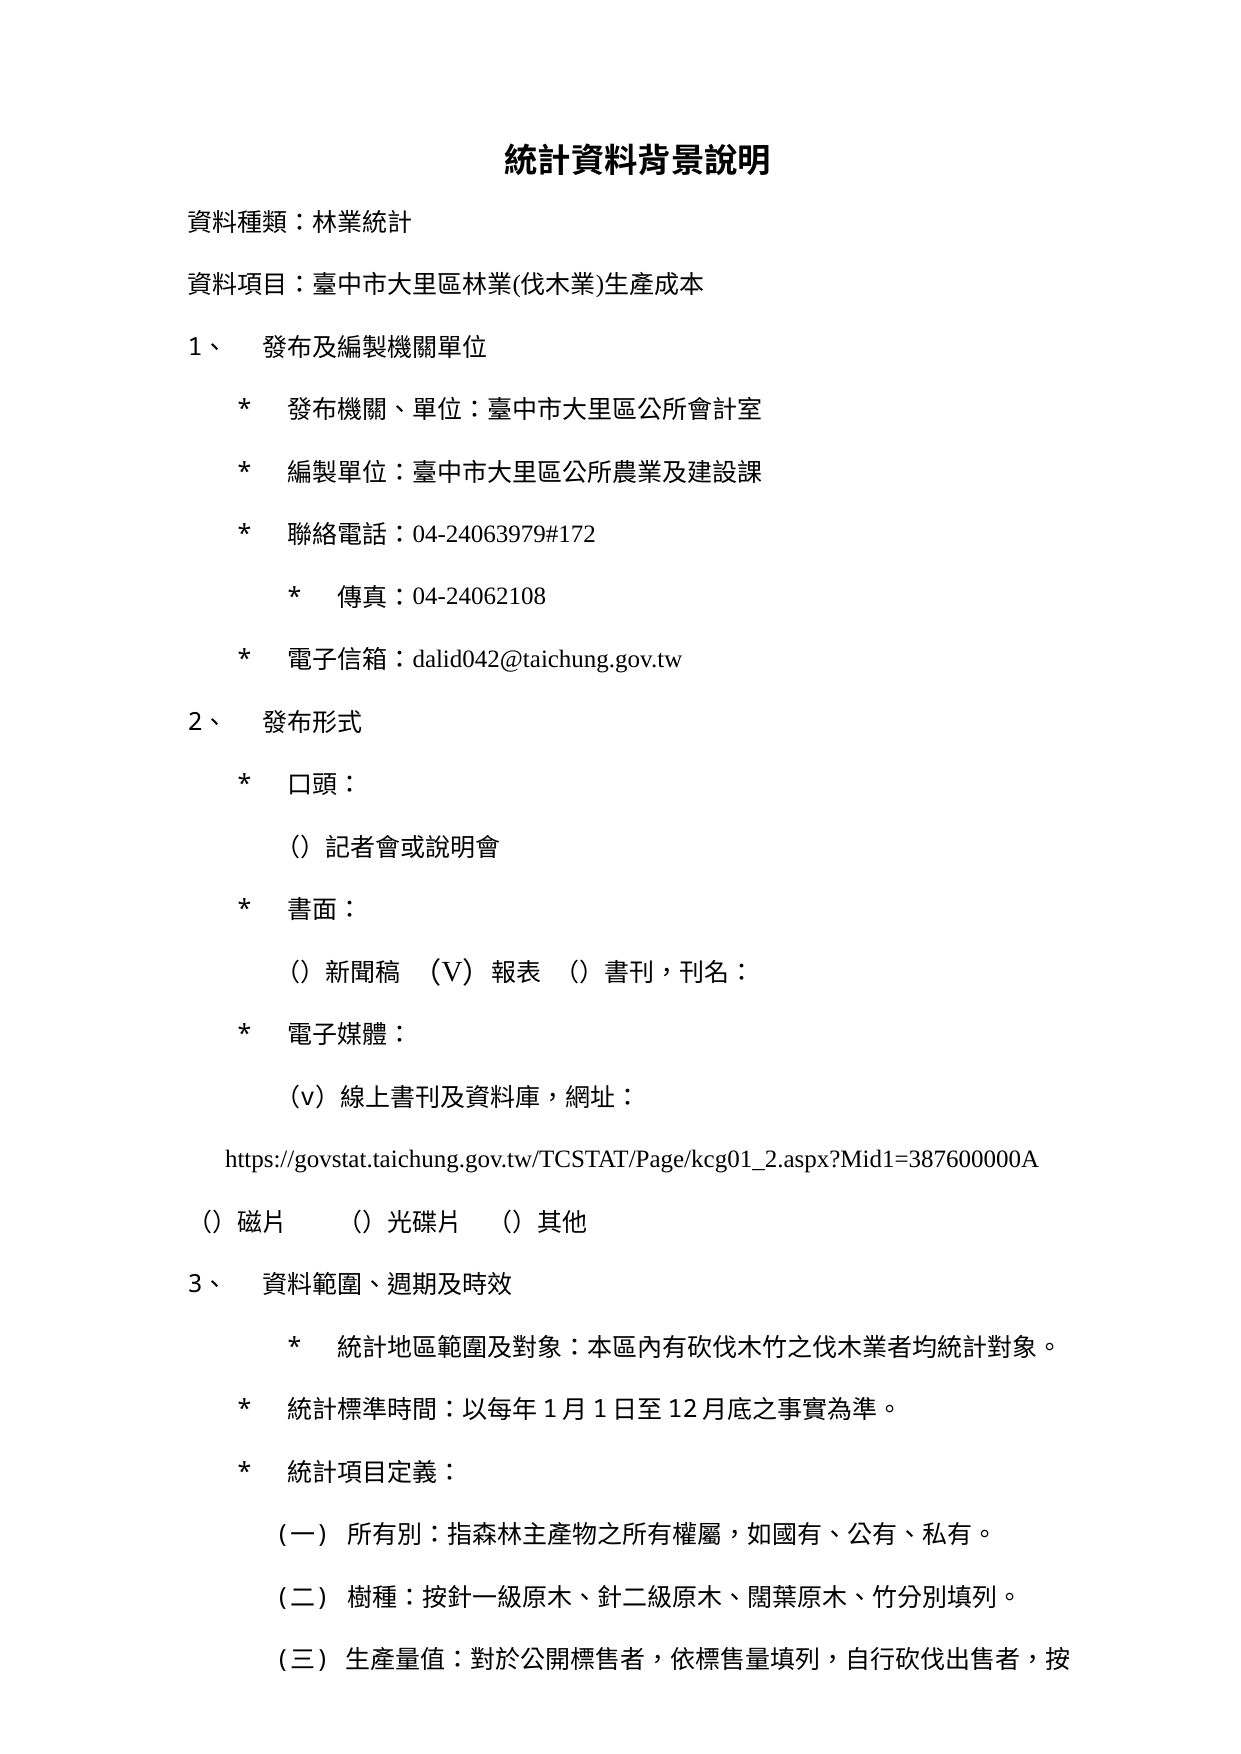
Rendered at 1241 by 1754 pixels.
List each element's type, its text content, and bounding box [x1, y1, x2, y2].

text (二) 樹種：按針一級原木、針二級原木、闊葉原木、竹分別填列。 [275, 1554, 1087, 1616]
list 統計項目定義： [237, 1429, 1087, 1491]
list 傳真：04-24062108 [287, 554, 1087, 616]
list 電子信箱：dalid042@taichung.gov.tw [237, 616, 1087, 679]
list 發布機關、單位：臺中市大里區公所會計室 [237, 366, 1087, 429]
text 資料種類：林業統計 [187, 179, 1087, 241]
text （）新聞稿 （V）報表 （）書刊，刊名： [187, 929, 1087, 991]
list 聯絡電話：04-24063979#172 [237, 491, 1087, 554]
list 編製單位：臺中市大里區公所農業及建設課 [237, 429, 1087, 491]
list 資料範圍、週期及時效 [187, 1241, 1087, 1304]
text https://govstat.taichung.gov.tw/TCSTAT/Page/kcg01_2.aspx?Mid1=387600000A （）磁片 （）光碟片 （）其他 [187, 1116, 1087, 1241]
text （v）線上書刊及資料庫，網址： [250, 1054, 1087, 1116]
text (三) 生產量值：對於公開標售者，依標售量填列，自行砍伐出售者，按 [275, 1616, 1087, 1679]
list 發布形式 [187, 679, 1087, 741]
list 統計地區範圍及對象：本區內有砍伐木竹之伐木業者均統計對象。 [287, 1304, 1087, 1366]
text 資料項目：臺中市大里區林業(伐木業)生產成本 [187, 241, 1087, 304]
list 書面： [237, 866, 1087, 929]
list 口頭： [237, 741, 1087, 804]
text (一) 所有別：指森林主產物之所有權屬，如國有、公有、私有。 [275, 1491, 1087, 1554]
text 統計資料背景說明 [187, 116, 1087, 179]
list 發布及編製機關單位 [187, 304, 1087, 366]
list 統計標準時間：以每年1月1日至12月底之事實為準。 [237, 1366, 1087, 1429]
text （）記者會或說明會 [187, 804, 1087, 866]
list 電子媒體： [237, 991, 1087, 1054]
